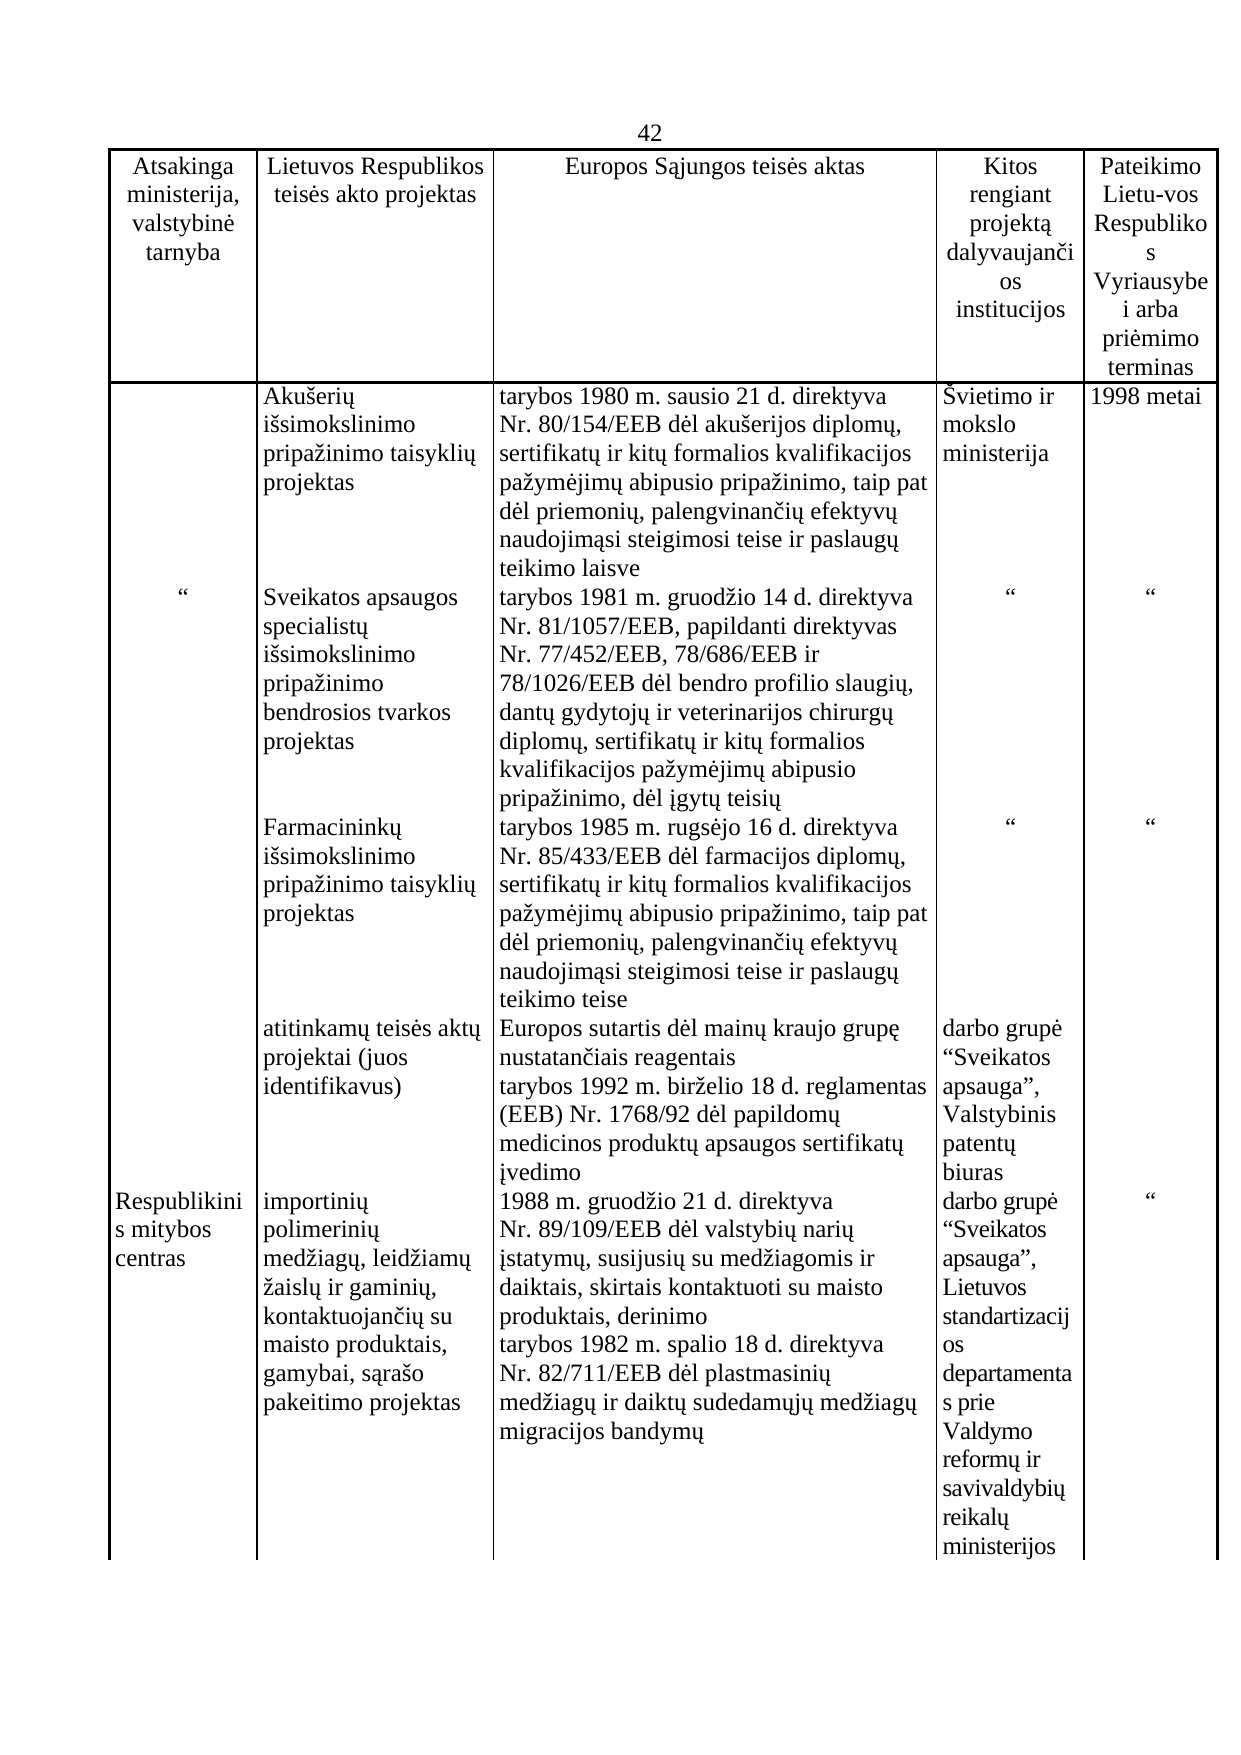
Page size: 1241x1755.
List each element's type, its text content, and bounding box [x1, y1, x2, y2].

table_cell Švietimo ir mokslo ministerija [937, 384, 1083, 582]
table_cell Akušerių išsimokslinimo pripažinimo taisyklių projektas [258, 384, 493, 582]
table_cell “ [1085, 812, 1216, 1013]
table_cell [111, 1013, 256, 1186]
table_cell “ [1085, 1186, 1216, 1559]
table_header Kitos rengiant projektą dalyvaujančios institucijos [937, 151, 1083, 381]
table_cell [1219, 1013, 1240, 1186]
table_cell 1988 m. gruodžio 21 d. direktyva Nr. 89/109/EEB dėl valstybių narių įstatymų, susijusių su medžiagomis ir daiktais, skirtais kontaktuoti su maisto produktais, derinimo tarybos 1982 m. spalio 18 d. direktyva Nr. 82/711/EEB dėl plastmasinių medžiagų ir daiktų sudedamųjų medžiagų migracijos bandymų [494, 1186, 936, 1559]
table_cell Europos sutartis dėl mainų kraujo grupę nustatančiais reagentais tarybos 1992 m. birželio 18 d. reglamentas (EEB) Nr. 1768/92 dėl papildomų medicinos produktų apsaugos sertifikatų įvedimo [494, 1013, 936, 1186]
table_cell 1998 metai [1085, 384, 1216, 582]
table_cell importinių polimerinių medžiagų, leidžiamų žaislų ir gaminių, kontaktuojančių su maisto produktais, gamybai, sąrašo pakeitimo projektas [258, 1186, 493, 1559]
table_cell tarybos 1981 m. gruodžio 14 d. direktyva Nr. 81/1057/EEB, papildanti direktyvas Nr. 77/452/EEB, 78/686/EEB ir 78/1026/EEB dėl bendro profilio slaugių, dantų gydytojų ir veterinarijos chirurgų diplomų, sertifikatų ir kitų formalios kvalifikacijos pažymėjimų abipusio pripažinimo, dėl įgytų teisių [494, 582, 936, 812]
table_cell Sveikatos apsaugos specialistų išsimokslinimo pripažinimo bendrosios tvarkos projektas [258, 582, 493, 812]
table_cell darbo grupė “Sveikatos apsauga”, Valstybinis patentų biuras [937, 1013, 1083, 1186]
table_cell [1219, 1186, 1240, 1559]
table_cell tarybos 1980 m. sausio 21 d. direktyva Nr. 80/154/EEB dėl akušerijos diplomų, sertifikatų ir kitų formalios kvalifikacijos pažymėjimų abipusio pripažinimo, taip pat dėl priemonių, palengvinančių efektyvų naudojimąsi steigimosi teise ir paslaugų teikimo laisve [494, 384, 936, 582]
table_cell “ [1085, 582, 1216, 812]
table_header Pateikimo Lietu-vos Respublikos Vyriausybei arba priėmimo terminas [1085, 151, 1216, 381]
table_header Europos Sąjungos teisės aktas [494, 151, 936, 381]
table_header [1219, 148, 1240, 381]
table_cell [1219, 812, 1240, 1013]
table_cell tarybos 1985 m. rugsėjo 16 d. direktyva Nr. 85/433/EEB dėl farmacijos diplomų, sertifikatų ir kitų formalios kvalifikacijos pažymėjimų abipusio pripažinimo, taip pat dėl priemonių, palengvinančių efektyvų naudojimąsi steigimosi teise ir paslaugų teikimo teise [494, 812, 936, 1013]
table_cell [1219, 381, 1240, 582]
table_cell darbo grupė “Sveikatos apsauga”, Lietuvos standartizacijos departamentas prie Valdymo reformų ir savivaldybių reikalų ministerijos [937, 1186, 1083, 1559]
table_cell [111, 812, 256, 1013]
table_cell [1219, 582, 1240, 812]
table_cell Respublikinis mitybos centras [111, 1186, 256, 1559]
table_cell Farmacininkų išsimokslinimo pripažinimo taisyklių projektas [258, 812, 493, 1013]
table_cell “ [937, 812, 1083, 1013]
table_cell [1085, 1013, 1216, 1186]
table_cell atitinkamų teisės aktų projektai (juos identifikavus) [258, 1013, 493, 1186]
table_header Lietuvos Respublikos teisės akto projektas [258, 151, 493, 381]
table_cell “ [111, 582, 256, 812]
table_cell [111, 384, 256, 582]
table_cell “ [937, 582, 1083, 812]
table_header Atsakinga ministerija, valstybinė tarnyba [111, 151, 256, 381]
